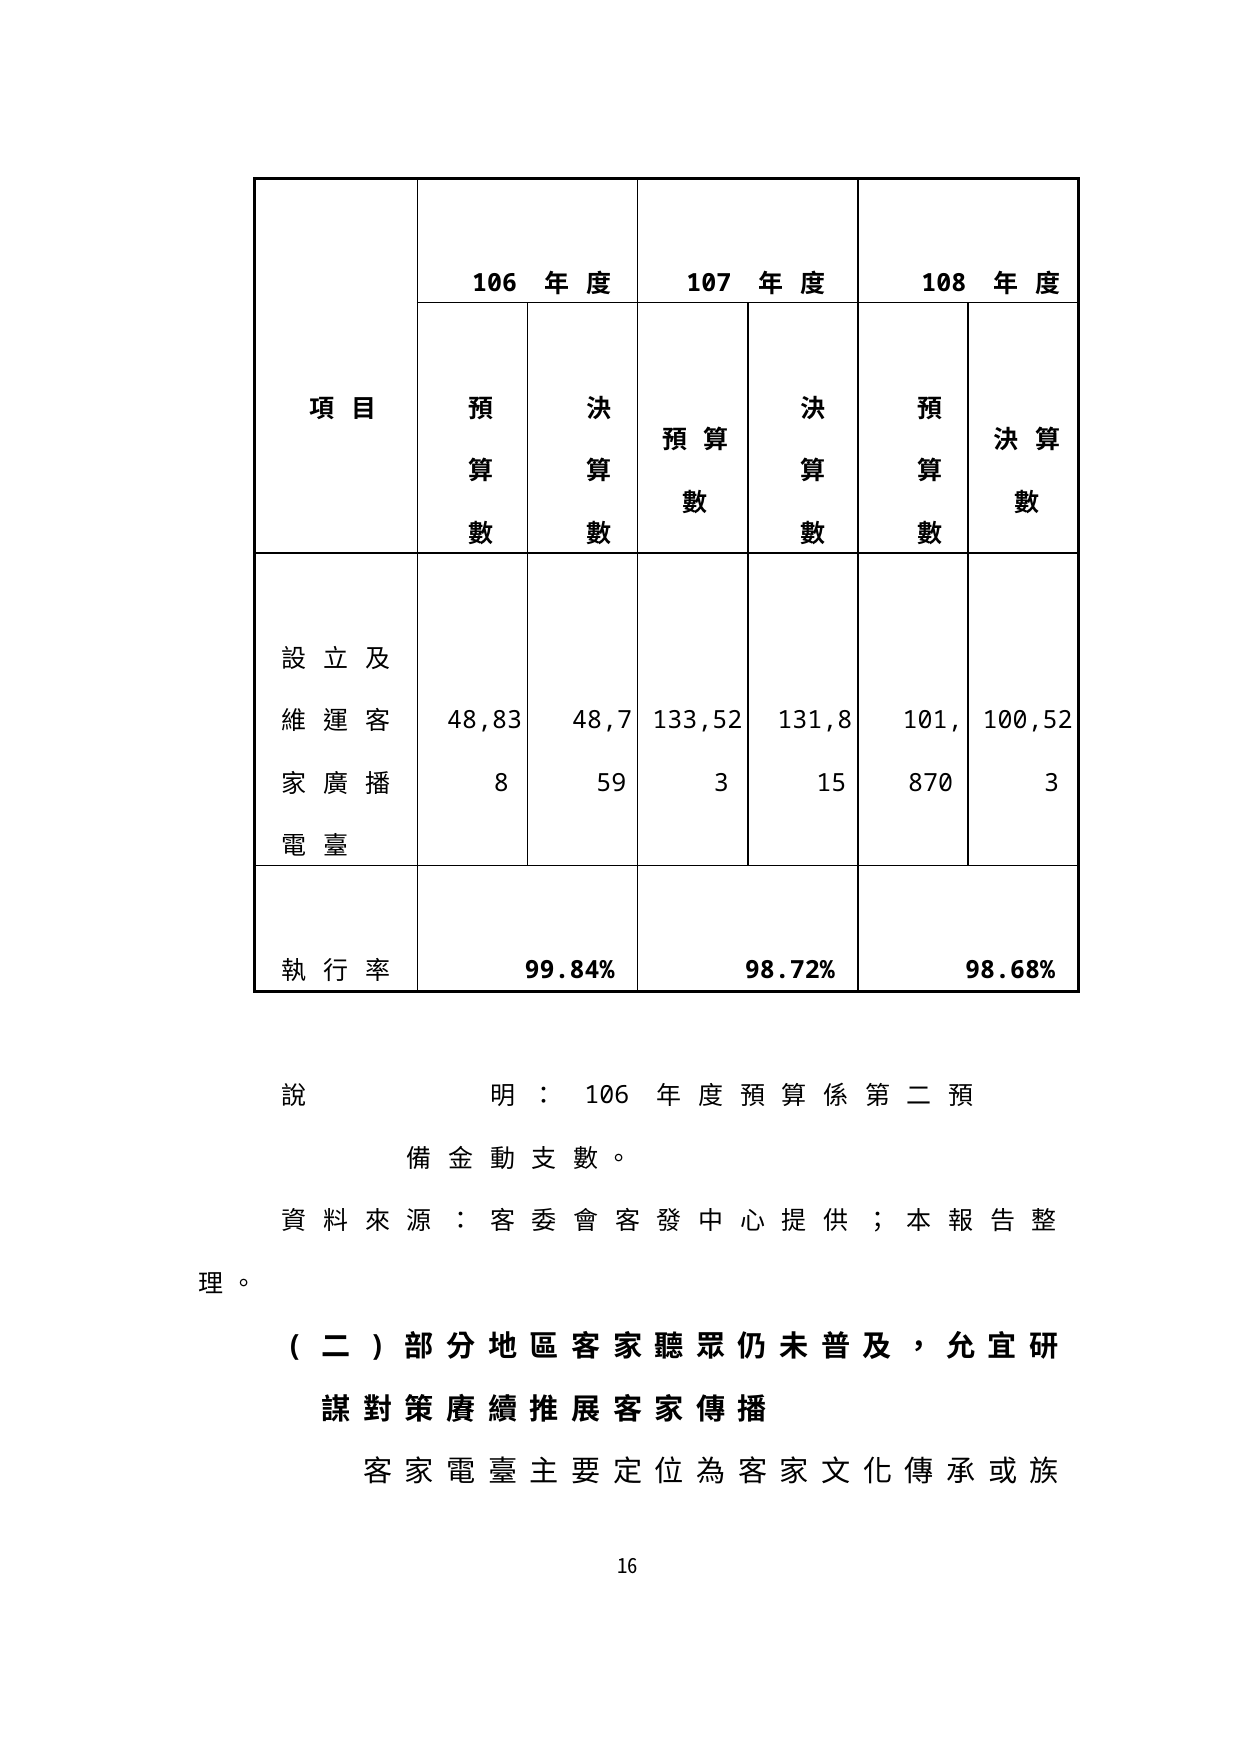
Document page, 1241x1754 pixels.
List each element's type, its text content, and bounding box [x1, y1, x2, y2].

table_cell 99.84% [418, 866, 637, 990]
table_cell 設立及維運客家廣播電臺 [256, 554, 417, 865]
table_cell 101,870 [859, 554, 967, 865]
table_cell 預算數 [638, 303, 747, 552]
table_cell 48,759 [528, 554, 637, 865]
table_cell 決算數 [528, 303, 637, 552]
text 資料來源：客委會客發中心提供；本報告整理。 [190, 1177, 1065, 1302]
table_cell 133,523 [638, 554, 747, 865]
table_cell 決算數 [749, 303, 857, 552]
table_cell 98.68% [859, 866, 1077, 990]
table_header 106年度 [418, 180, 637, 302]
table_cell 決算數 [969, 303, 1077, 552]
table_cell 48,838 [418, 554, 527, 865]
table_header 107年度 [638, 180, 857, 302]
table_header 項目 [256, 180, 417, 552]
text (二)部分地區客家聽眾仍未普及，允宜研謀對策賡續推展客家傳播 [249, 1302, 1065, 1427]
text 說 明：106年度預算係第二預備金動支數。 [245, 1052, 1014, 1177]
table_cell 預算數 [418, 303, 527, 552]
text 客家電臺主要定位為客家文化傳承或族群廣播，以發揚客家文化/語言傳承為營運宗旨。根據客委會委託研究報告指出，全臺推估約有72萬客家聽眾，以桃竹苗區收聽客家廣播比例占69.5%最高，其次為高屏區與北北基宜區，各占24.2%、23.0%，再次為花東地區占16.4%，中彰投區占12.9%最低；若以收聽客家廣播之人數來看，以花東地區客家聽眾人數最少(4,262人)，桃竹苗區客家聽眾人數最多(22萬1,638人)，兩者差距逾51倍。該電臺截至108年底收聽範圍擴及全臺，惟部分地區客家聽眾仍未普及，允宜研謀對策賡續推展客家傳播(詳表2)。 [278, 1427, 1065, 1490]
table_header 108年度 [859, 180, 1077, 302]
table_cell 131,815 [749, 554, 857, 865]
table_cell 執行率 [256, 866, 417, 990]
table_cell 預算數 [859, 303, 967, 552]
table_cell 98.72% [638, 866, 857, 990]
table_cell 100,523 [969, 554, 1077, 865]
